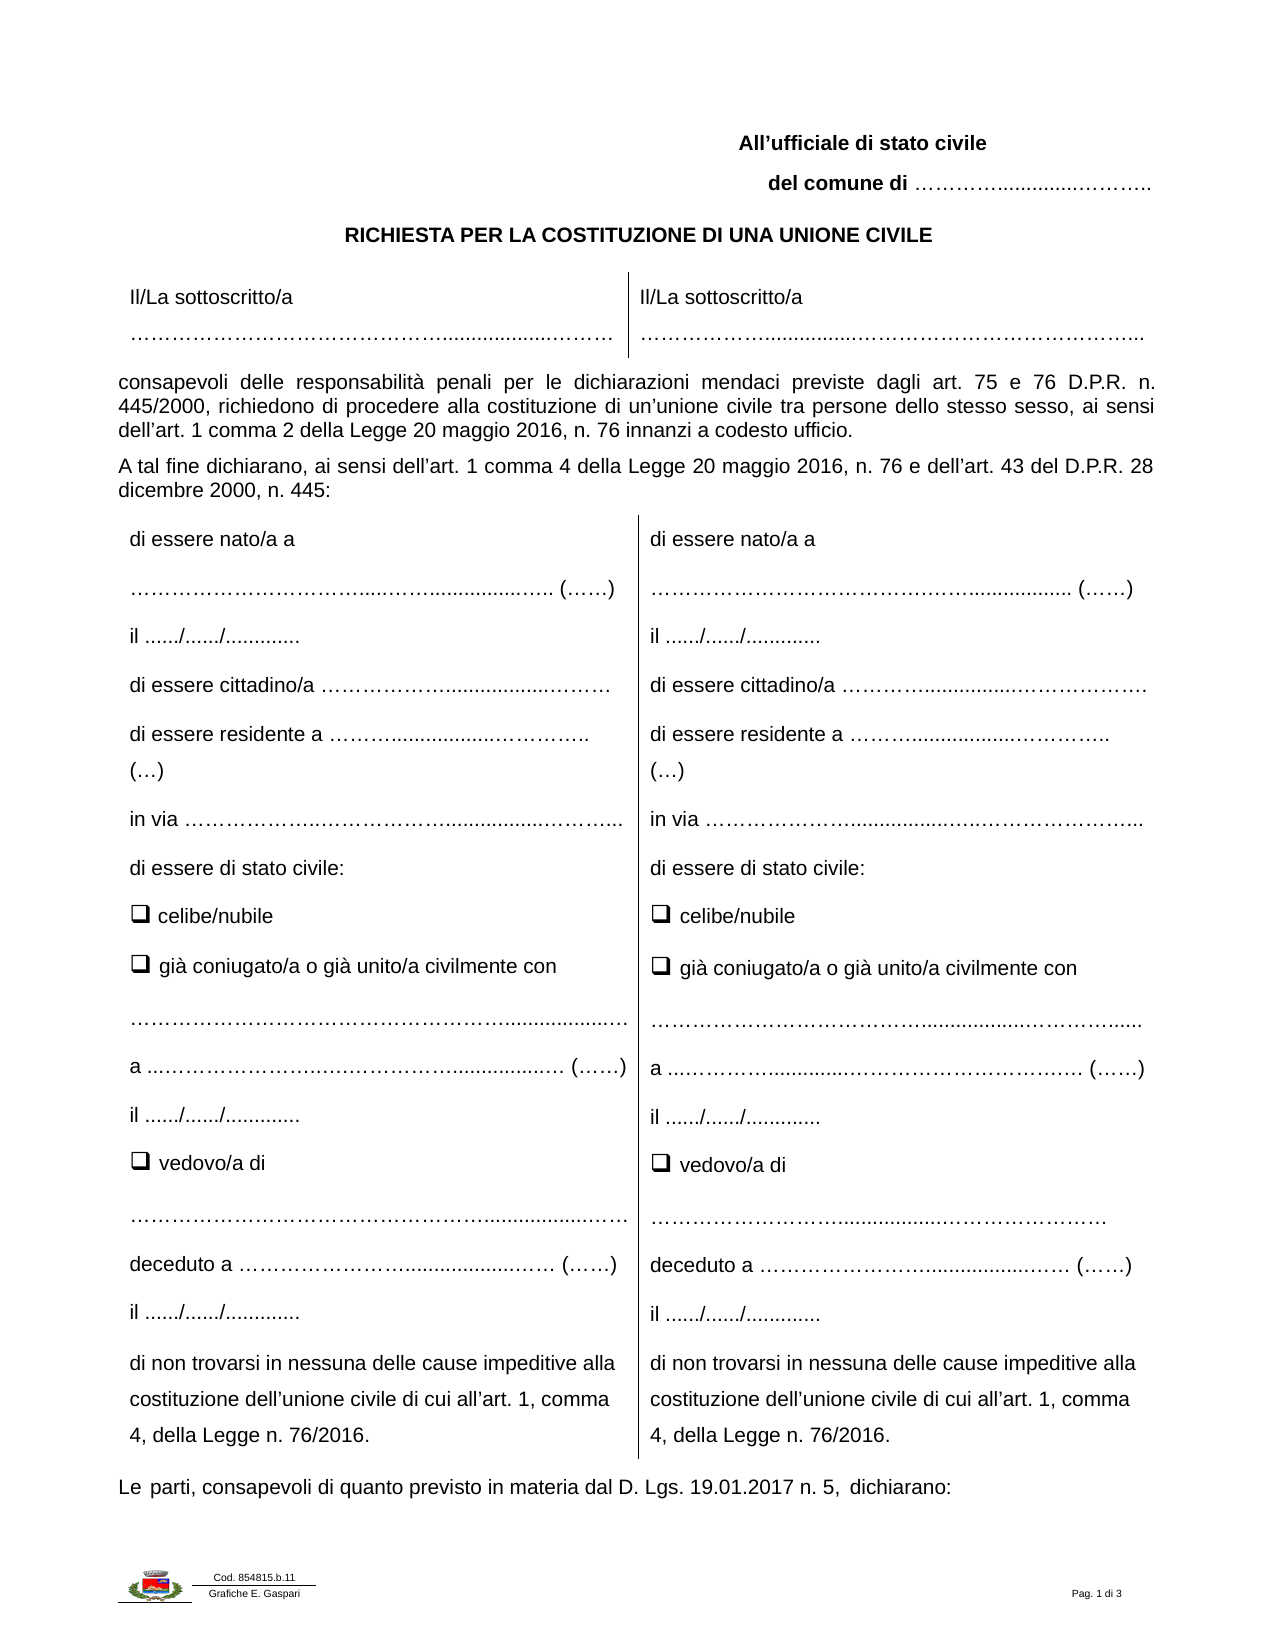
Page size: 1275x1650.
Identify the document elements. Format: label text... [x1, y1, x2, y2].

table_cell di essere residente a ………..................………….. (…) in via ………………..……………….................………... [118, 710, 638, 843]
table_cell di essere di stato civile:  celibe/nubile  già coniugato/a o già unito/a civilmente con ………………………………………………..................… a ...…………………..….……………................… (……) il ....../....../.............  vedovo/a di ……………………………………………..................…… deceduto a ……………………...................…… (……) il ....../....../............. [118, 843, 638, 1338]
table_header Il/La sottoscritto/a ………………................…………………………………... [629, 272, 1157, 357]
table_header Il/La sottoscritto/a ………………………………………...................……… [118, 272, 628, 357]
table_cell di non trovarsi in nessuna delle cause impeditive alla costituzione dell’unione civile di cui all’art. 1, comma 4, della Legge n. 76/2016. [639, 1338, 1157, 1459]
table_cell di non trovarsi in nessuna delle cause impeditive alla costituzione dell’unione civile di cui all’art. 1, comma 4, della Legge n. 76/2016. [118, 1338, 638, 1459]
table_header di essere nato/a a ………………………………….…….................. (……) il ....../....../............. [639, 515, 1157, 661]
subtitle RICHIESTA PER LA COSTITUZIONE DI UNA UNIONE CIVILE [118, 223, 1159, 247]
text del comune di …………..............……….. [768, 171, 1157, 194]
table_cell di essere residente a ………..................………….. (…) in via ………………….................…..…………………... [639, 710, 1157, 843]
table_cell di essere di stato civile:  celibe/nubile  già coniugato/a o già unito/a civilmente con …………………………………..................…………...... a ...…………..............………………………….… (……) il ....../....../.............  vedovo/a di ………………………..................…………………… deceduto a ……………………..................…… (……) il ....../....../............. [639, 843, 1157, 1338]
text consapevoli delle responsabilità penali per le dichiarazioni mendaci previste dagli art. 75 e 76 D.P.R. n. 445/2000, richiedono di procedere alla costituzione di un’unione civile tra persone dello stesso sesso, ai sensi dell’art. 1 comma 2 della Legge 20 maggio 2016, n. 76 innanzi a codesto ufficio. [118, 370, 1157, 442]
table_header di essere nato/a a …………………………….....……................….. (……) il ....../....../............. [118, 515, 638, 661]
table_cell di essere cittadino/a …………................………………. [639, 661, 1157, 709]
picture [118, 1570, 192, 1602]
text Le parti, consapevoli di quanto previsto in materia dal D. Lgs. 19.01.2017 n. 5, dichiarano: [118, 1471, 1152, 1501]
text A tal fine dichiarano, ai sensi dell’art. 1 comma 4 della Legge 20 maggio 2016, n. 76 e dell’art. 43 del D.P.R. 28 dicembre 2000, n. 445: [118, 454, 1157, 502]
table_cell di essere cittadino/a ………………..................……… [118, 661, 638, 709]
subtitle All’ufficiale di stato civile [738, 131, 1149, 154]
